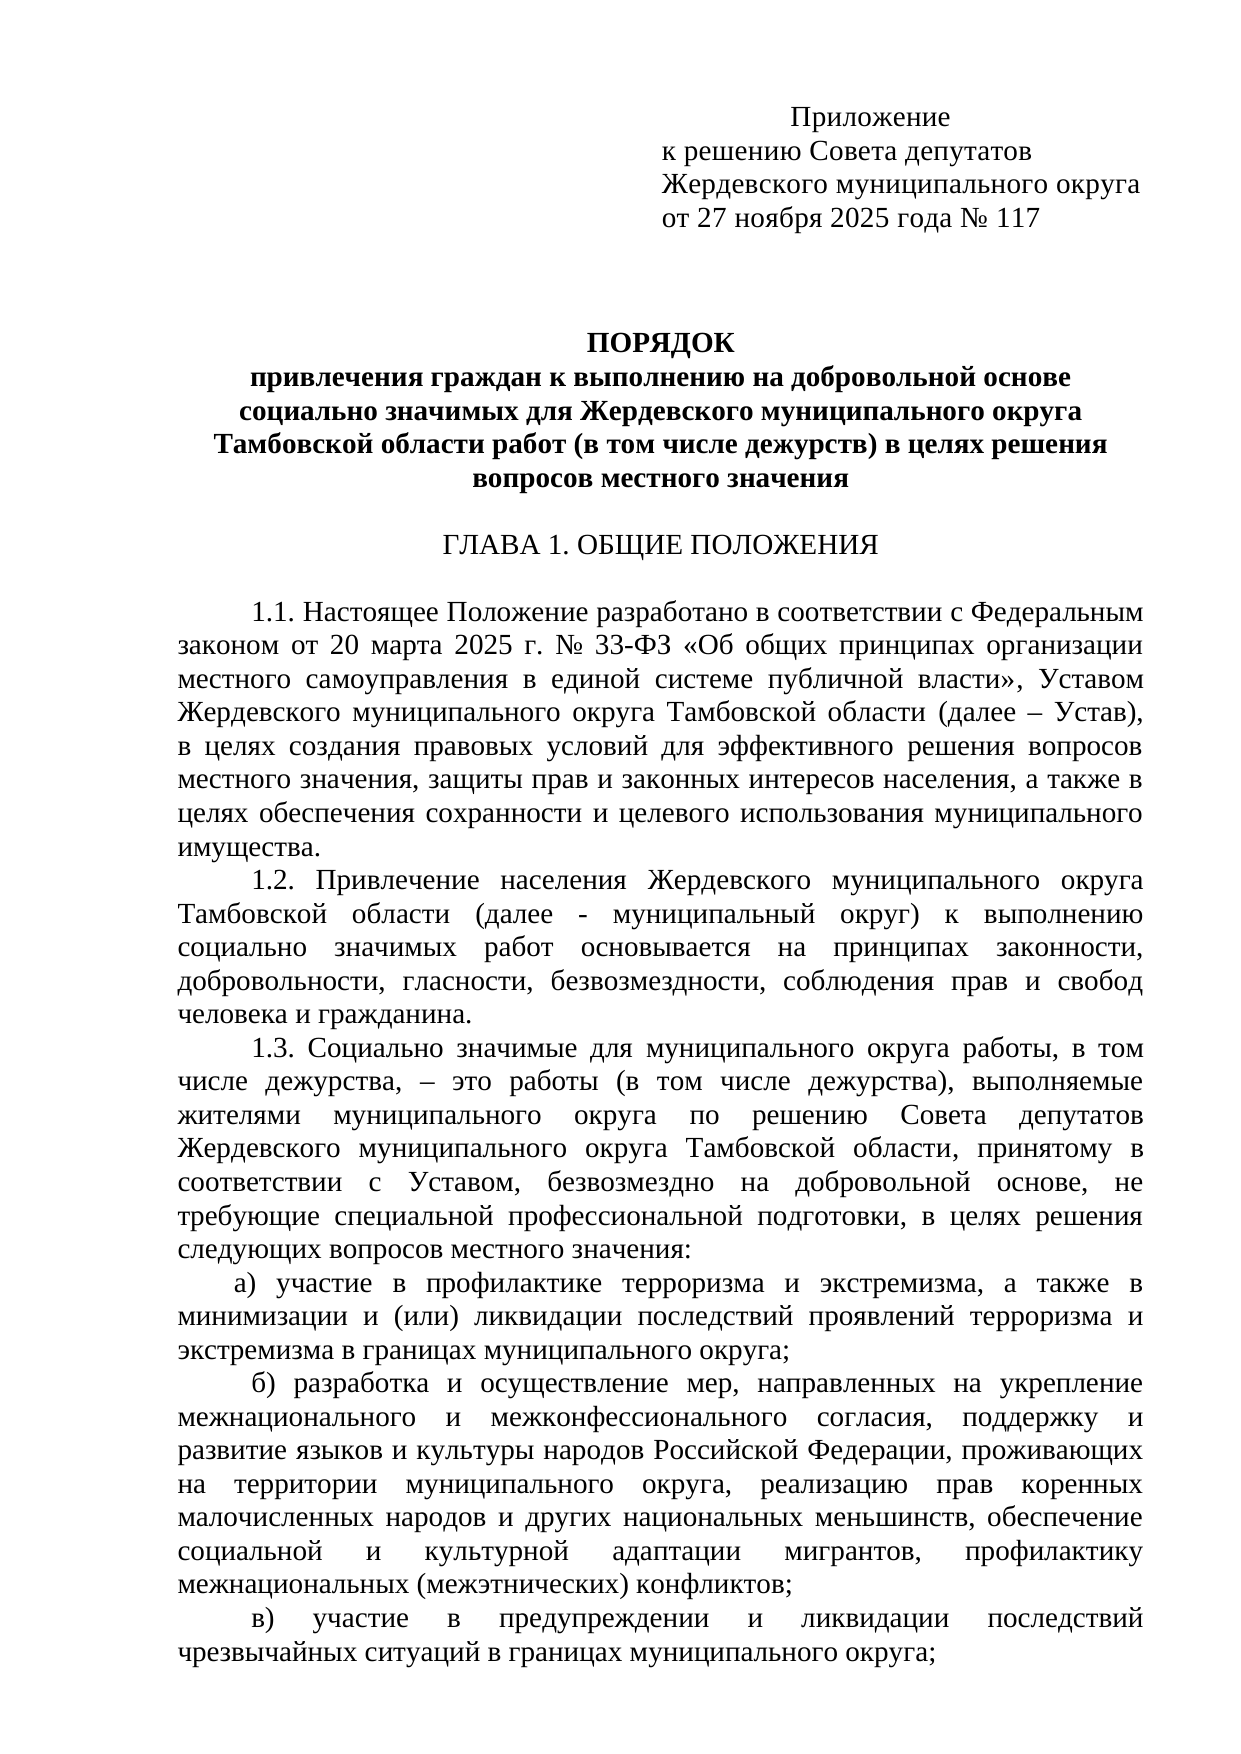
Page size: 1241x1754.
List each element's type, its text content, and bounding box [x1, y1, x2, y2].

text 1.1. Настоящее Положение разработано в соответствии с Федеральным законом от 20 марта 2025 г. № 33-ФЗ «Об общих принципах организации местного самоуправления в единой системе публичной власти», Уставом Жердевского муниципального округа Тамбовской области (далее – Устав), в целях создания правовых условий для эффективного решения вопросов местного значения, защиты прав и законных интересов населения, а также в целях обеспечения сохранности и целевого использования муниципального имущества. [177, 594, 1144, 862]
title привлечения граждан к выполнению на добровольной основе социально значимых для Жердевского муниципального округа Тамбовской области работ (в том числе дежурств) в целях решения вопросов местного значения [177, 359, 1144, 493]
text 1.2. Привлечение населения Жердевского муниципального округа Тамбовской области (далее - муниципальный округ) к выполнению социально значимых работ основывается на принципах законности, добровольности, гласности, безвозмездности, соблюдения прав и свобод человека и гражданина. [177, 862, 1144, 1030]
text Жердевского муниципального округа [177, 166, 1144, 200]
text в) участие в предупреждении и ликвидации последствий чрезвычайных ситуаций в границах муниципального округа; [177, 1600, 1144, 1667]
text Приложение [177, 99, 1144, 133]
text от 27 ноября 2025 года № 117 [177, 200, 1144, 233]
text к решению Совета депутатов [177, 133, 1144, 166]
text ПорЯДОК [177, 326, 1144, 359]
text б) разработка и осуществление мер, направленных на укрепление межнационального и межконфессионального согласия, поддержку и развитие языков и культуры народов Российской Федерации, проживающих на территории муниципального округа, реализацию прав коренных малочисленных народов и других национальных меньшинств, обеспечение социальной и культурной адаптации мигрантов, профилактику межнациональных (межэтнических) конфликтов; [177, 1365, 1144, 1600]
text а) участие в профилактике терроризма и экстремизма, а также в минимизации и (или) ликвидации последствий проявлений терроризма и экстремизма в границах муниципального округа; [177, 1265, 1144, 1365]
text 1.3. Социально значимые для муниципального округа работы, в том числе дежурства, – это работы (в том числе дежурства), выполняемые жителями муниципального округа по решению Совета депутатов Жердевского муниципального округа Тамбовской области, принятому в соответствии с Уставом, безвозмездно на добровольной основе, не требующие специальной профессиональной подготовки, в целях решения следующих вопросов местного значения: [177, 1030, 1144, 1265]
text ГЛАВА 1. ОБЩИЕ ПОЛОЖЕНИЯ [177, 527, 1144, 560]
